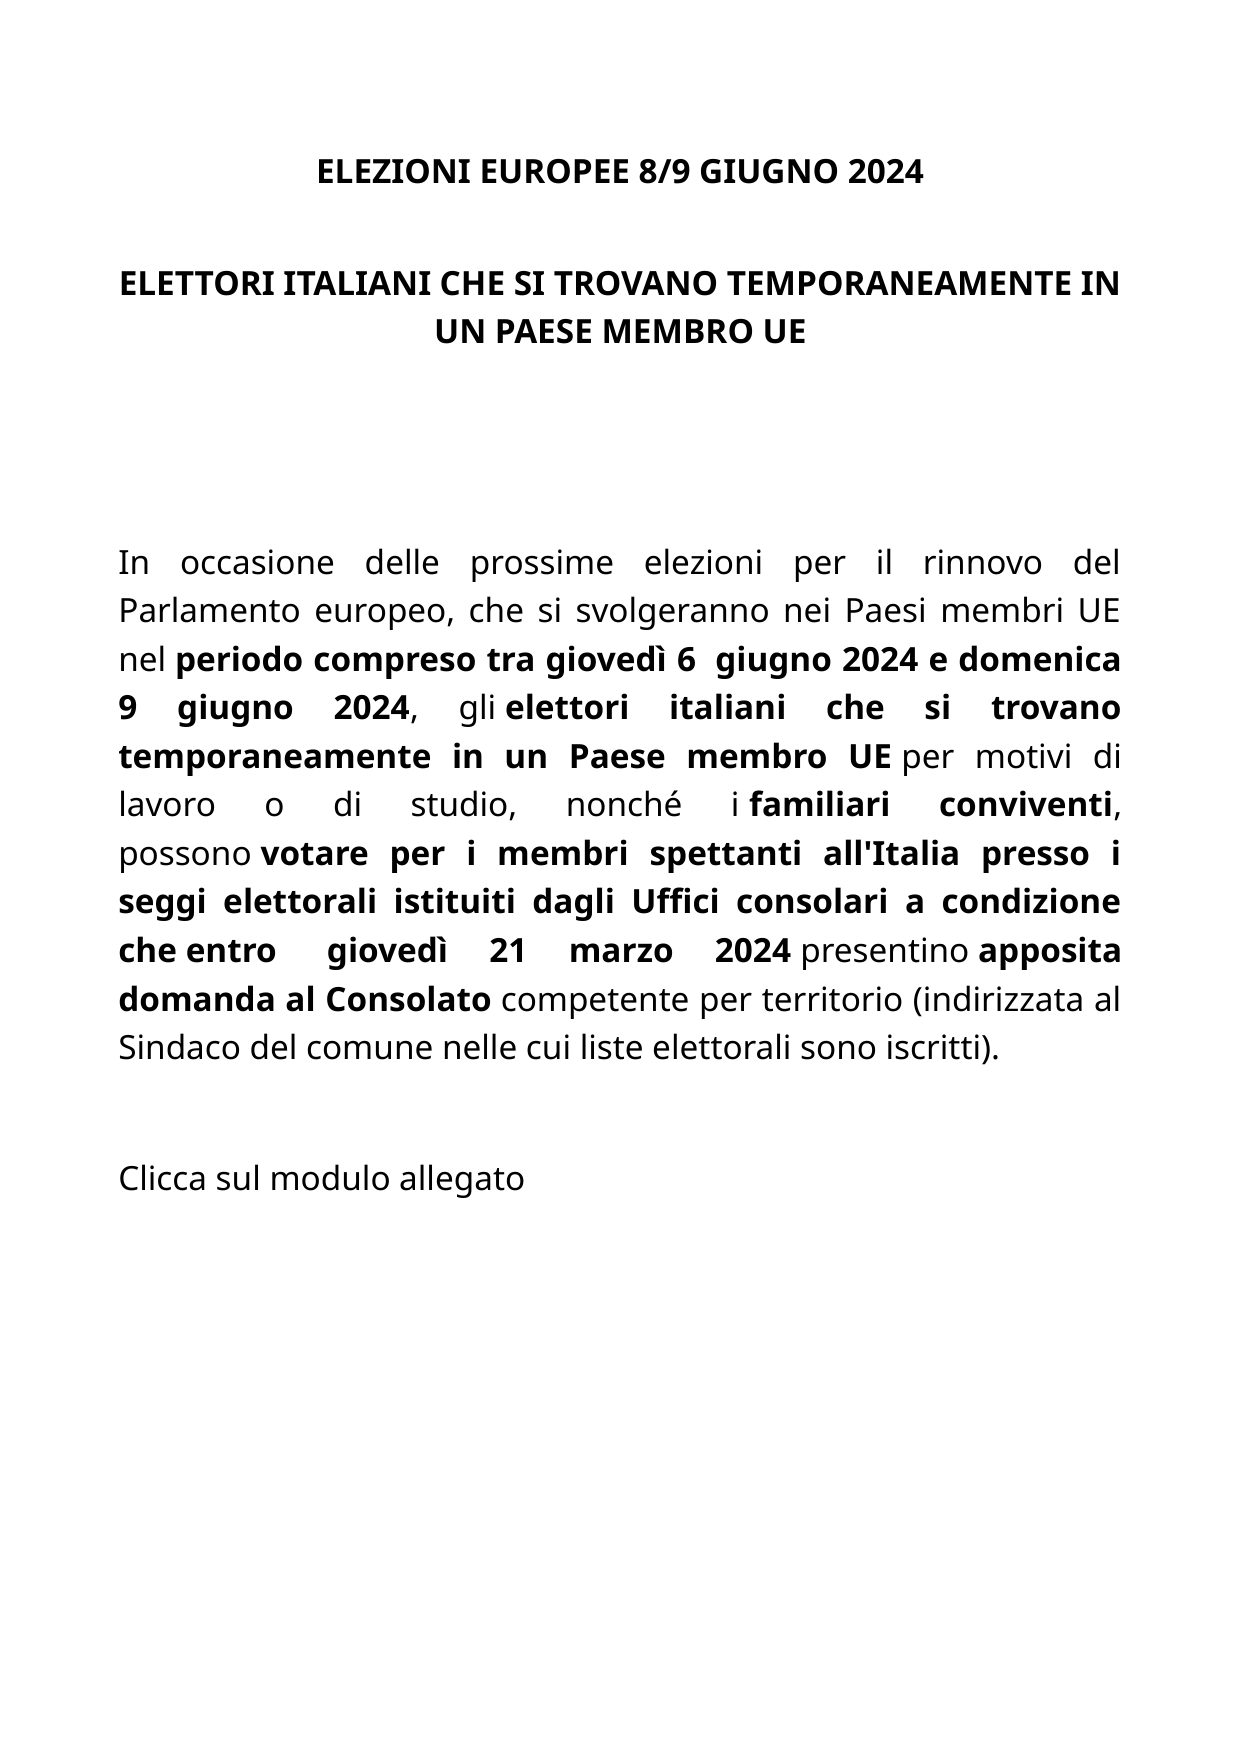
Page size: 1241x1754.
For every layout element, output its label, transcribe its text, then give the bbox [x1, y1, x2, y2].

text In occasione delle prossime elezioni per il rinnovo del Parlamento europeo, che si svolgeranno nei Paesi membri UE nel periodo compreso tra giovedì 6 giugno 2024 e domenica 9 giugno 2024, gli elettori italiani che si trovano temporaneamente in un Paese membro UE per motivi di lavoro o di studio, nonché i familiari conviventi, possono votare per i membri spettanti all'Italia presso i seggi elettorali istituiti dagli Uffici consolari a condizione che entro giovedì 21 marzo 2024 presentino apposita domanda al Consolato competente per territorio (indirizzata al Sindaco del comune nelle cui liste elettorali sono iscritti). [118, 538, 1122, 1069]
text ELETTORI ITALIANI CHE SI TROVANO TEMPORANEAMENTE IN UN PAESE MEMBRO UE [118, 259, 1122, 353]
text Clicca sul modulo allegato [118, 1154, 1122, 1200]
text ELEZIONI EUROPEE 8/9 GIUGNO 2024 [118, 148, 1122, 193]
